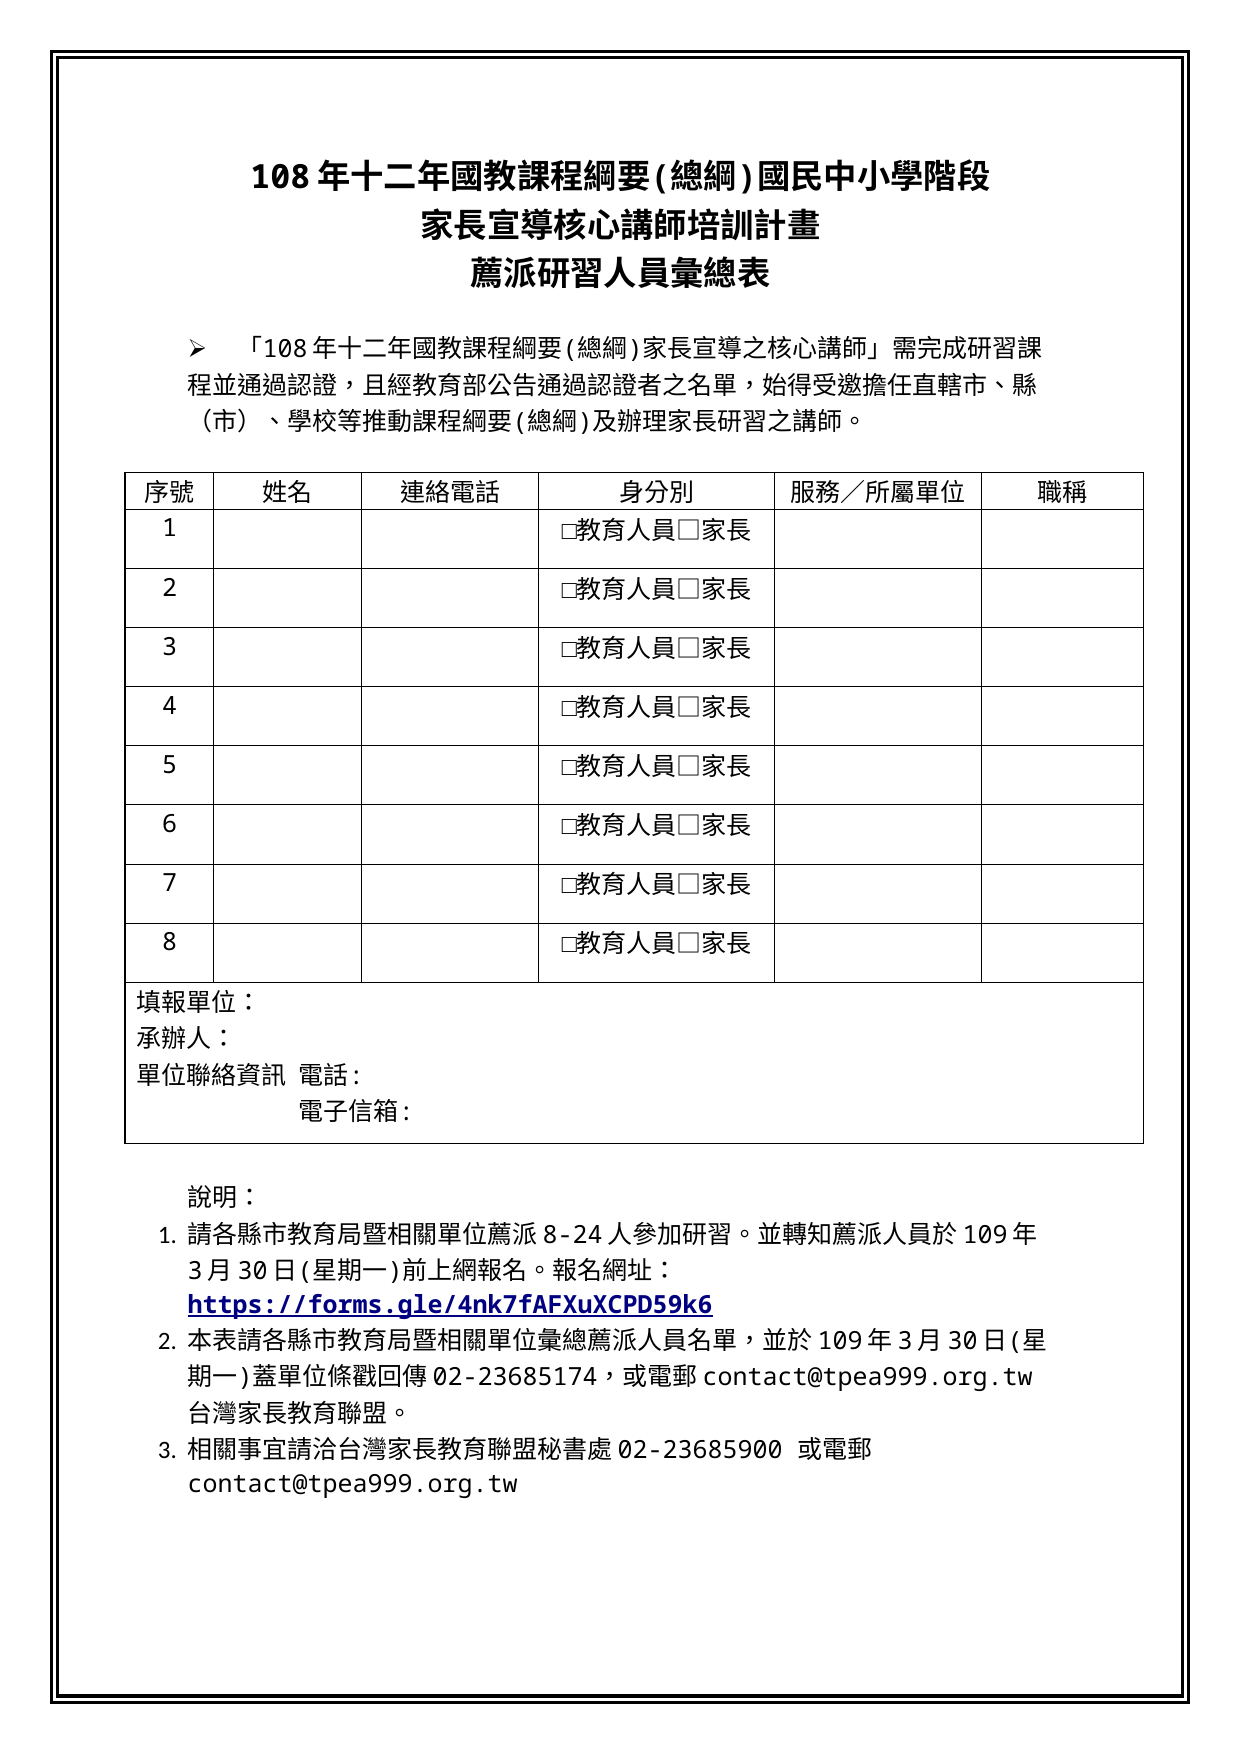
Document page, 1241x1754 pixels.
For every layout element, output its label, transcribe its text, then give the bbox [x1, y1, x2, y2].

table_cell □教育人員□家長 [539, 628, 774, 686]
table_header 序號 [126, 473, 213, 509]
table_cell [775, 687, 981, 745]
table_cell [362, 924, 538, 982]
table_cell [775, 805, 981, 863]
table_cell □教育人員□家長 [539, 865, 774, 922]
table_cell 3 [126, 628, 213, 686]
table_cell [982, 865, 1143, 922]
list 本表請各縣市教育局暨相關單位彙總薦派人員名單，並於109年3月30日(星期一)蓋單位條戳回傳02-23685174，或電郵contact@tpea999.org.tw台灣家長教育聯盟。 [167, 1321, 1053, 1429]
table_cell [362, 510, 538, 568]
table_cell 6 [126, 805, 213, 863]
table_cell [214, 865, 361, 922]
table_cell [214, 924, 361, 982]
list 請各縣市教育局暨相關單位薦派8-24人參加研習。並轉知薦派人員於109年3月30日(星期一)前上網報名。報名網址： https://forms.gle/4nk7fAFXuXCPD59k6 [167, 1214, 1053, 1321]
table_cell □教育人員□家長 [539, 746, 774, 804]
table_cell [362, 746, 538, 804]
table_cell [214, 510, 361, 568]
table_cell 7 [126, 865, 213, 922]
table_cell [214, 746, 361, 804]
list 「108年十二年國教課程綱要(總綱)家長宣導之核心講師」需完成研習課程並通過認證，且經教育部公告通過認證者之名單，始得受邀擔任直轄市、縣（市）、學校等推動課程綱要(總綱)及辦理家長研習之講師。 [187, 329, 1053, 438]
table_cell [775, 510, 981, 568]
table_cell [362, 569, 538, 627]
table_cell 4 [126, 687, 213, 745]
table_cell [214, 687, 361, 745]
text 家長宣導核心講師培訓計畫 [187, 198, 1053, 247]
table_cell □教育人員□家長 [539, 569, 774, 627]
table_cell 5 [126, 746, 213, 804]
text 108年十二年國教課程綱要(總綱)國民中小學階段 [187, 150, 1053, 198]
table_cell □教育人員□家長 [539, 805, 774, 863]
table_cell [982, 746, 1143, 804]
table_cell [214, 628, 361, 686]
table_cell 2 [126, 569, 213, 627]
table_cell 8 [126, 924, 213, 982]
table_cell 填報單位： 承辦人： 單位聯絡資訊 電話: 電子信箱: [126, 983, 1143, 1143]
table_cell [362, 628, 538, 686]
table_header 姓名 [214, 473, 361, 509]
table_cell □教育人員□家長 [539, 687, 774, 745]
table_cell [775, 569, 981, 627]
text 薦派研習人員彙總表 [187, 247, 1053, 295]
table_cell [362, 805, 538, 863]
table_header 身分別 [539, 473, 774, 509]
table_cell [982, 628, 1143, 686]
table_cell [982, 687, 1143, 745]
table_cell [775, 924, 981, 982]
table_cell 1 [126, 510, 213, 568]
text 說明： [187, 1178, 1053, 1214]
table_cell [775, 865, 981, 922]
table_cell □教育人員□家長 [539, 924, 774, 982]
list 相關事宜請洽台灣家長教育聯盟秘書處02-23685900 或電郵contact@tpea999.org.tw [167, 1429, 1053, 1500]
table_header 服務／所屬單位 [775, 473, 981, 509]
table_header 連絡電話 [362, 473, 538, 509]
table_cell [982, 924, 1143, 982]
table_cell [982, 569, 1143, 627]
table_cell [775, 628, 981, 686]
table_cell [362, 865, 538, 922]
table_header 職稱 [982, 473, 1143, 509]
table_cell [775, 746, 981, 804]
table_cell □教育人員□家長 [539, 510, 774, 568]
table_cell [362, 687, 538, 745]
table_cell [982, 510, 1143, 568]
table_cell [214, 569, 361, 627]
table_cell [982, 805, 1143, 863]
table_cell [214, 805, 361, 863]
